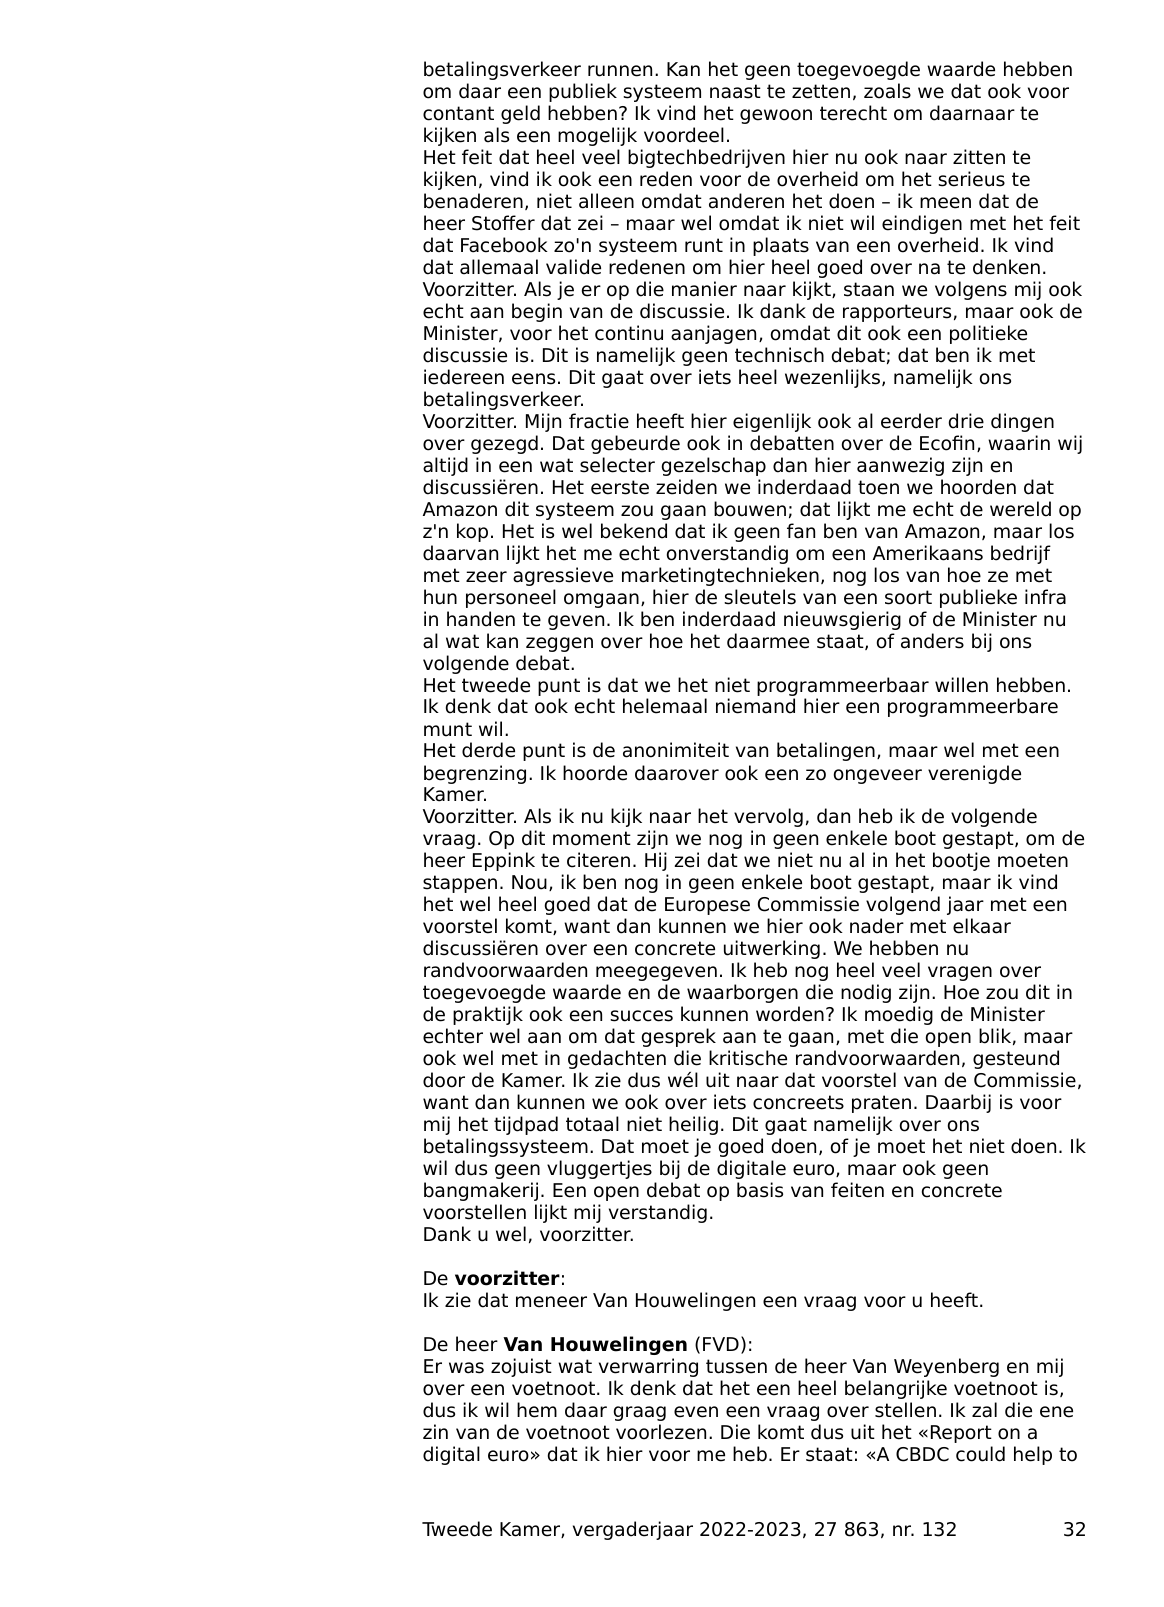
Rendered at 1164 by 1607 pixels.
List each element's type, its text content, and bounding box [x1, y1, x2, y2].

text Dank u wel, voorzitter. [422, 1224, 1087, 1246]
text Het tweede punt is dat we het niet programmeerbaar willen hebben. Ik denk dat ook echt helemaal niemand hier een programmeerbare munt wil. [422, 674, 1087, 740]
text Voorzitter. Als ik nu kijk naar het vervolg, dan heb ik de volgende vraag. Op dit moment zijn we nog in geen enkele boot gestapt, om de heer Eppink te citeren. Hij zei dat we niet nu al in het bootje moeten stappen. Nou, ik ben nog in geen enkele boot gestapt, maar ik vind het wel heel goed dat de Europese Commissie volgend jaar met een voorstel komt, want dan kunnen we hier ook nader met elkaar discussiëren over een concrete uitwerking. We hebben nu randvoorwaarden meegegeven. Ik heb nog heel veel vragen over toegevoegde waarde en de waarborgen die nodig zijn. Hoe zou dit in de praktijk ook een succes kunnen worden? Ik moedig de Minister echter wel aan om dat gesprek aan te gaan, met die open blik, maar ook wel met in gedachten die kritische randvoorwaarden, gesteund door de Kamer. Ik zie dus wél uit naar dat voorstel van de Commissie, want dan kunnen we ook over iets concreets praten. Daarbij is voor mij het tijdpad totaal niet heilig. Dit gaat namelijk over ons betalingssysteem. Dat moet je goed doen, of je moet het niet doen. Ik wil dus geen vluggertjes bij de digitale euro, maar ook geen bangmakerij. Een open debat op basis van feiten en concrete voorstellen lijkt mij verstandig. [422, 806, 1087, 1224]
text Het feit dat heel veel bigtechbedrijven hier nu ook naar zitten te kijken, vind ik ook een reden voor de overheid om het serieus te benaderen, niet alleen omdat anderen het doen – ik meen dat de heer Stoffer dat zei – maar wel omdat ik niet wil eindigen met het feit dat Facebook zo'n systeem runt in plaats van een overheid. Ik vind dat allemaal valide redenen om hier heel goed over na te denken. [422, 147, 1087, 279]
text De heer Van Houwelingen (FVD): [422, 1334, 1087, 1356]
text Ik zie dat meneer Van Houwelingen een vraag voor u heeft. [422, 1290, 1087, 1312]
text De voorzitter: [422, 1268, 1087, 1290]
text Voorzitter. Mijn fractie heeft hier eigenlijk ook al eerder drie dingen over gezegd. Dat gebeurde ook in debatten over de Ecofin, waarin wij altijd in een wat selecter gezelschap dan hier aanwezig zijn en discussiëren. Het eerste zeiden we inderdaad toen we hoorden dat Amazon dit systeem zou gaan bouwen; dat lijkt me echt de wereld op z'n kop. Het is wel bekend dat ik geen fan ben van Amazon, maar los daarvan lijkt het me echt onverstandig om een Amerikaans bedrijf met zeer agressieve marketingtechnieken, nog los van hoe ze met hun personeel omgaan, hier de sleutels van een soort publieke infra in handen te geven. Ik ben inderdaad nieuwsgierig of de Minister nu al wat kan zeggen over hoe het daarmee staat, of anders bij ons volgende debat. [422, 411, 1087, 674]
text Voorzitter. Als je er op die manier naar kijkt, staan we volgens mij ook echt aan begin van de discussie. Ik dank de rapporteurs, maar ook de Minister, voor het continu aanjagen, omdat dit ook een politieke discussie is. Dit is namelijk geen technisch debat; dat ben ik met iedereen eens. Dit gaat over iets heel wezenlijks, namelijk ons betalingsverkeer. [422, 279, 1087, 411]
text betalingsverkeer runnen. Kan het geen toegevoegde waarde hebben om daar een publiek systeem naast te zetten, zoals we dat ook voor contant geld hebben? Ik vind het gewoon terecht om daarnaar te kijken als een mogelijk voordeel. [422, 59, 1087, 147]
text Het derde punt is de anonimiteit van betalingen, maar wel met een begrenzing. Ik hoorde daarover ook een zo ongeveer verenigde Kamer. [422, 740, 1087, 806]
text Er was zojuist wat verwarring tussen de heer Van Weyenberg en mij over een voetnoot. Ik denk dat het een heel belangrijke voetnoot is, dus ik wil hem daar graag even een vraag over stellen. Ik zal die ene zin van de voetnoot voorlezen. Die komt dus uit het «Report on a digital euro» dat ik hier voor me heb. Er staat: «A CBDC could help to [422, 1356, 1087, 1466]
